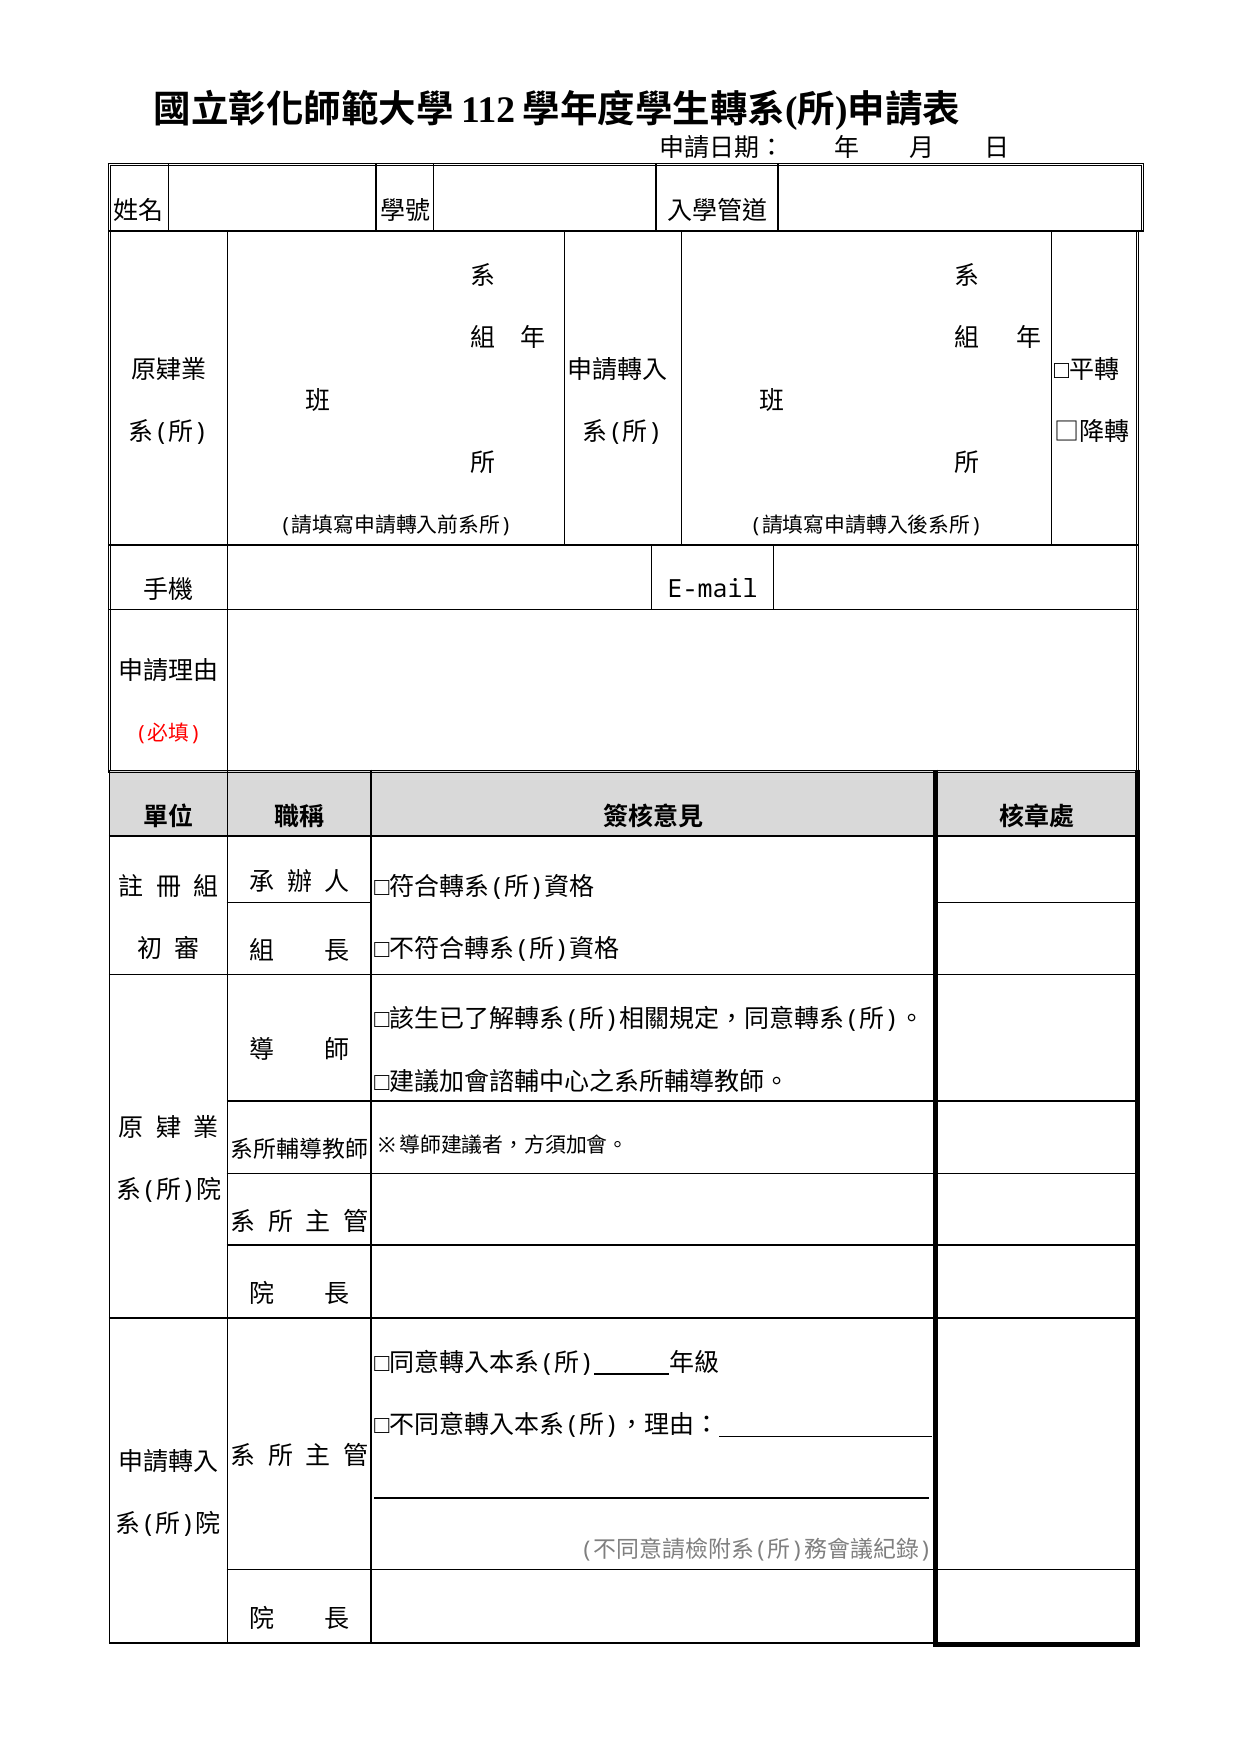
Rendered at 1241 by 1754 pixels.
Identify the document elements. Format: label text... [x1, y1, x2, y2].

table_cell 導 師 [228, 975, 370, 1100]
table_cell 原肄業 系(所) [111, 232, 227, 544]
table_cell □平轉□降轉 [1052, 232, 1136, 544]
table_cell 承 辦 人 [228, 837, 370, 902]
table_cell [228, 610, 1136, 769]
table_cell 註 冊 組 初 審 [110, 837, 227, 973]
table_cell 申請轉入 系(所)院 [110, 1319, 227, 1642]
table_cell □同意轉入本系(所) 年級 □不同意轉入本系(所)，理由： (不同意請檢附系(所)務會議紀錄) [372, 1319, 933, 1568]
table_cell 原 肄 業 系(所)院 [110, 975, 227, 1317]
table_cell [938, 1570, 1135, 1642]
table_cell 院 長 [228, 1246, 370, 1317]
table_cell [1139, 609, 1143, 769]
table_header 入學管道 [657, 166, 777, 230]
table_cell 申請轉入 系(所) [565, 232, 681, 544]
text 國立彰化師範大學112學年度學生轉系(所)申請表 [106, 64, 1134, 127]
table_cell 系 所 主 管 [228, 1174, 370, 1244]
table_cell E-mail [652, 546, 773, 608]
table_cell [372, 1174, 933, 1244]
table_header [779, 166, 1141, 230]
table_cell [372, 1246, 933, 1317]
table_cell ※導師建議者，方須加會。 [372, 1102, 933, 1172]
table_cell [774, 546, 1136, 608]
table_cell [938, 837, 1135, 902]
table_cell 系 所 主 管 [228, 1319, 370, 1568]
table_cell [938, 975, 1135, 1100]
table_header [169, 166, 375, 230]
table_cell 組 長 [228, 903, 370, 973]
table_cell 院 長 [228, 1570, 370, 1642]
table_cell 簽核意見 [372, 773, 933, 835]
table_cell [938, 903, 1135, 973]
table_header 學號 [377, 166, 433, 230]
table_cell [228, 546, 651, 608]
table_cell □符合轉系(所)資格 □不符合轉系(所)資格 [372, 837, 933, 973]
table_cell [938, 1319, 1135, 1568]
table_cell 系所輔導教師 [228, 1102, 370, 1172]
table_cell 單位 [110, 773, 227, 835]
table_cell 職稱 [228, 773, 370, 835]
table_cell 系 組 年 班 所 (請填寫申請轉入後系所) [682, 232, 1051, 544]
table_header 姓名 [111, 166, 168, 230]
table_cell [938, 1174, 1135, 1244]
table_cell 手機 [111, 546, 227, 608]
text 申請日期： 年 月 日 [106, 127, 1134, 163]
table_header [434, 166, 655, 230]
table_cell [1139, 232, 1143, 544]
table_cell □該生已了解轉系(所)相關規定，同意轉系(所)。 □建議加會諮輔中心之系所輔導教師。 [372, 975, 933, 1100]
table_cell [1139, 544, 1143, 608]
table_cell 核章處 [938, 773, 1135, 835]
table_cell 申請理由 (必填) [111, 610, 227, 769]
table_cell 系 組 年 班 所 (請填寫申請轉入前系所) [228, 232, 564, 544]
table_cell [938, 1246, 1135, 1317]
table_cell [372, 1570, 933, 1642]
table_cell [938, 1102, 1135, 1172]
